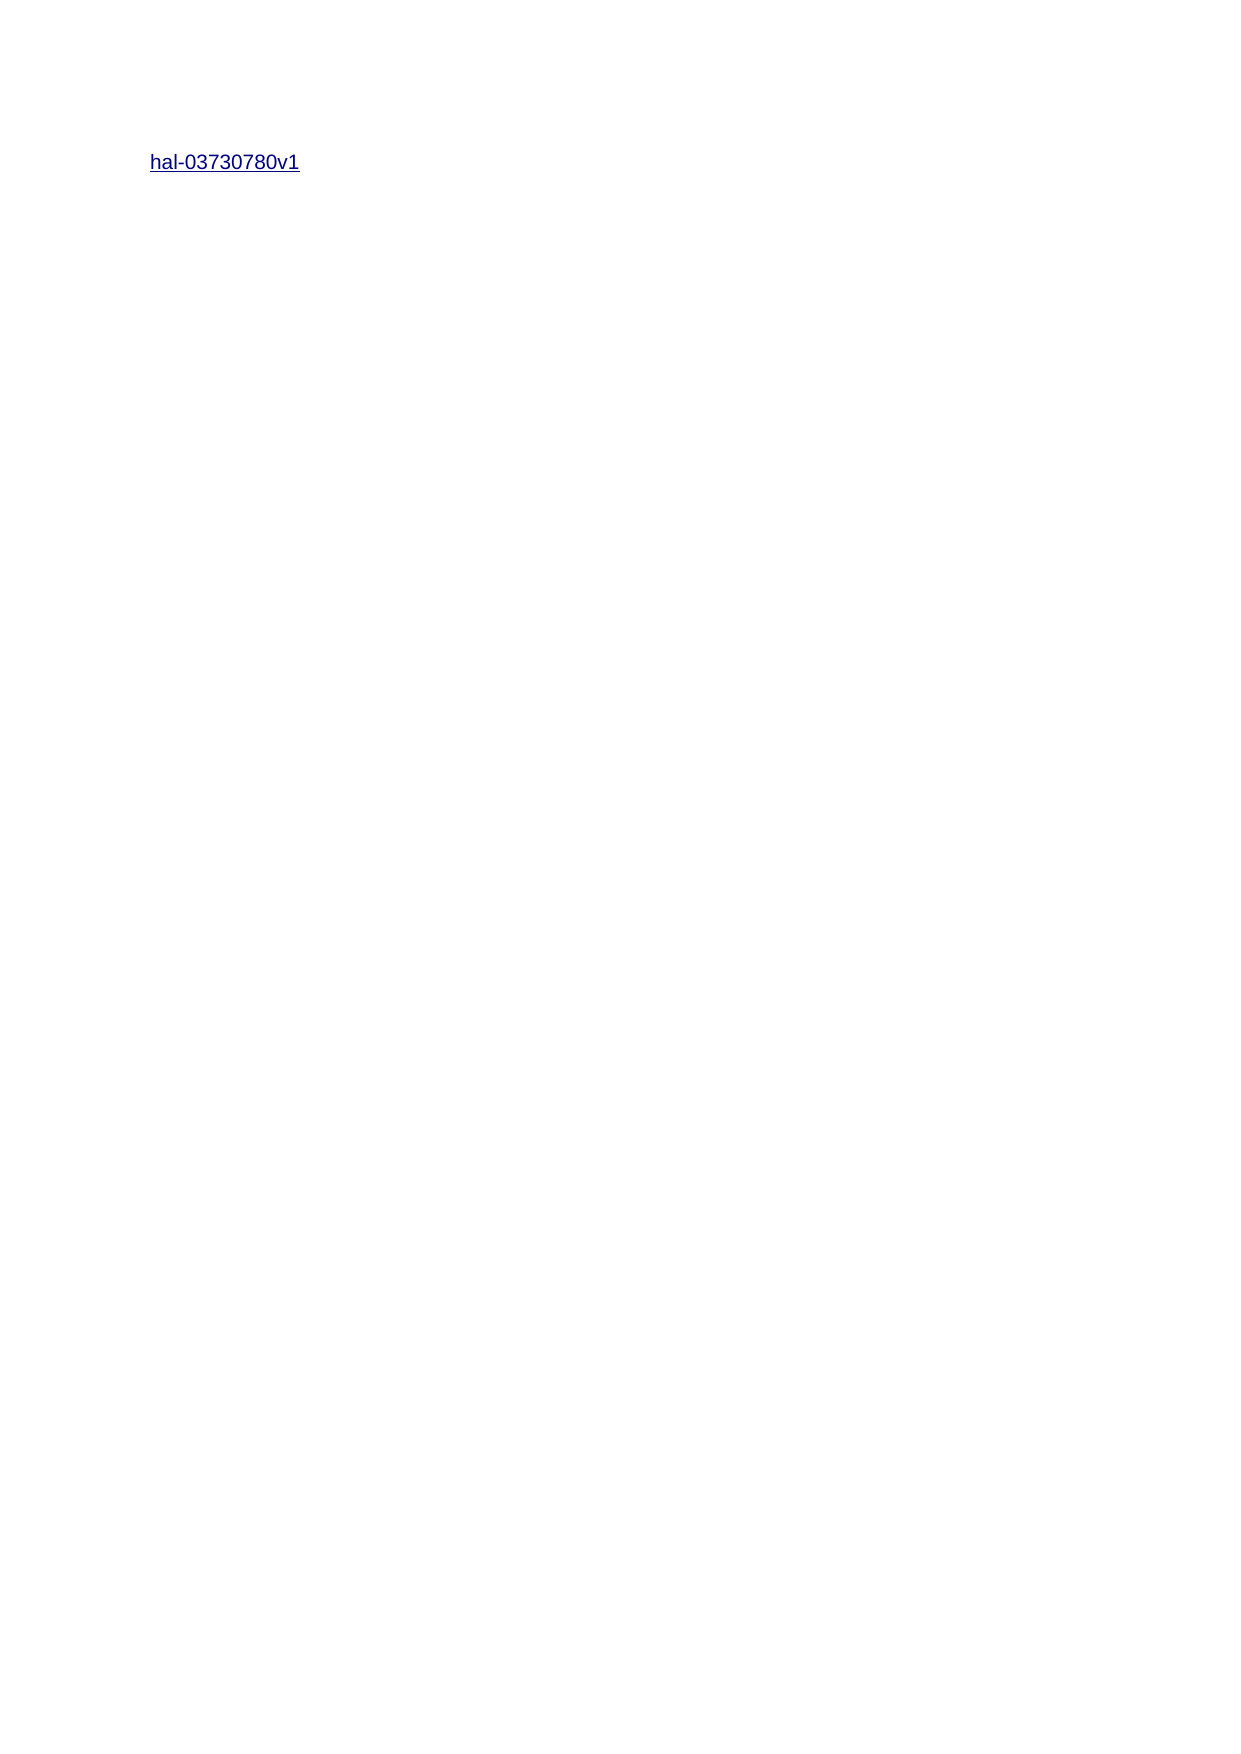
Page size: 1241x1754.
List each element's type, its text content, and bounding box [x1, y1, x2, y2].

table_cell hal-03730780v1 [150, 150, 1090, 174]
